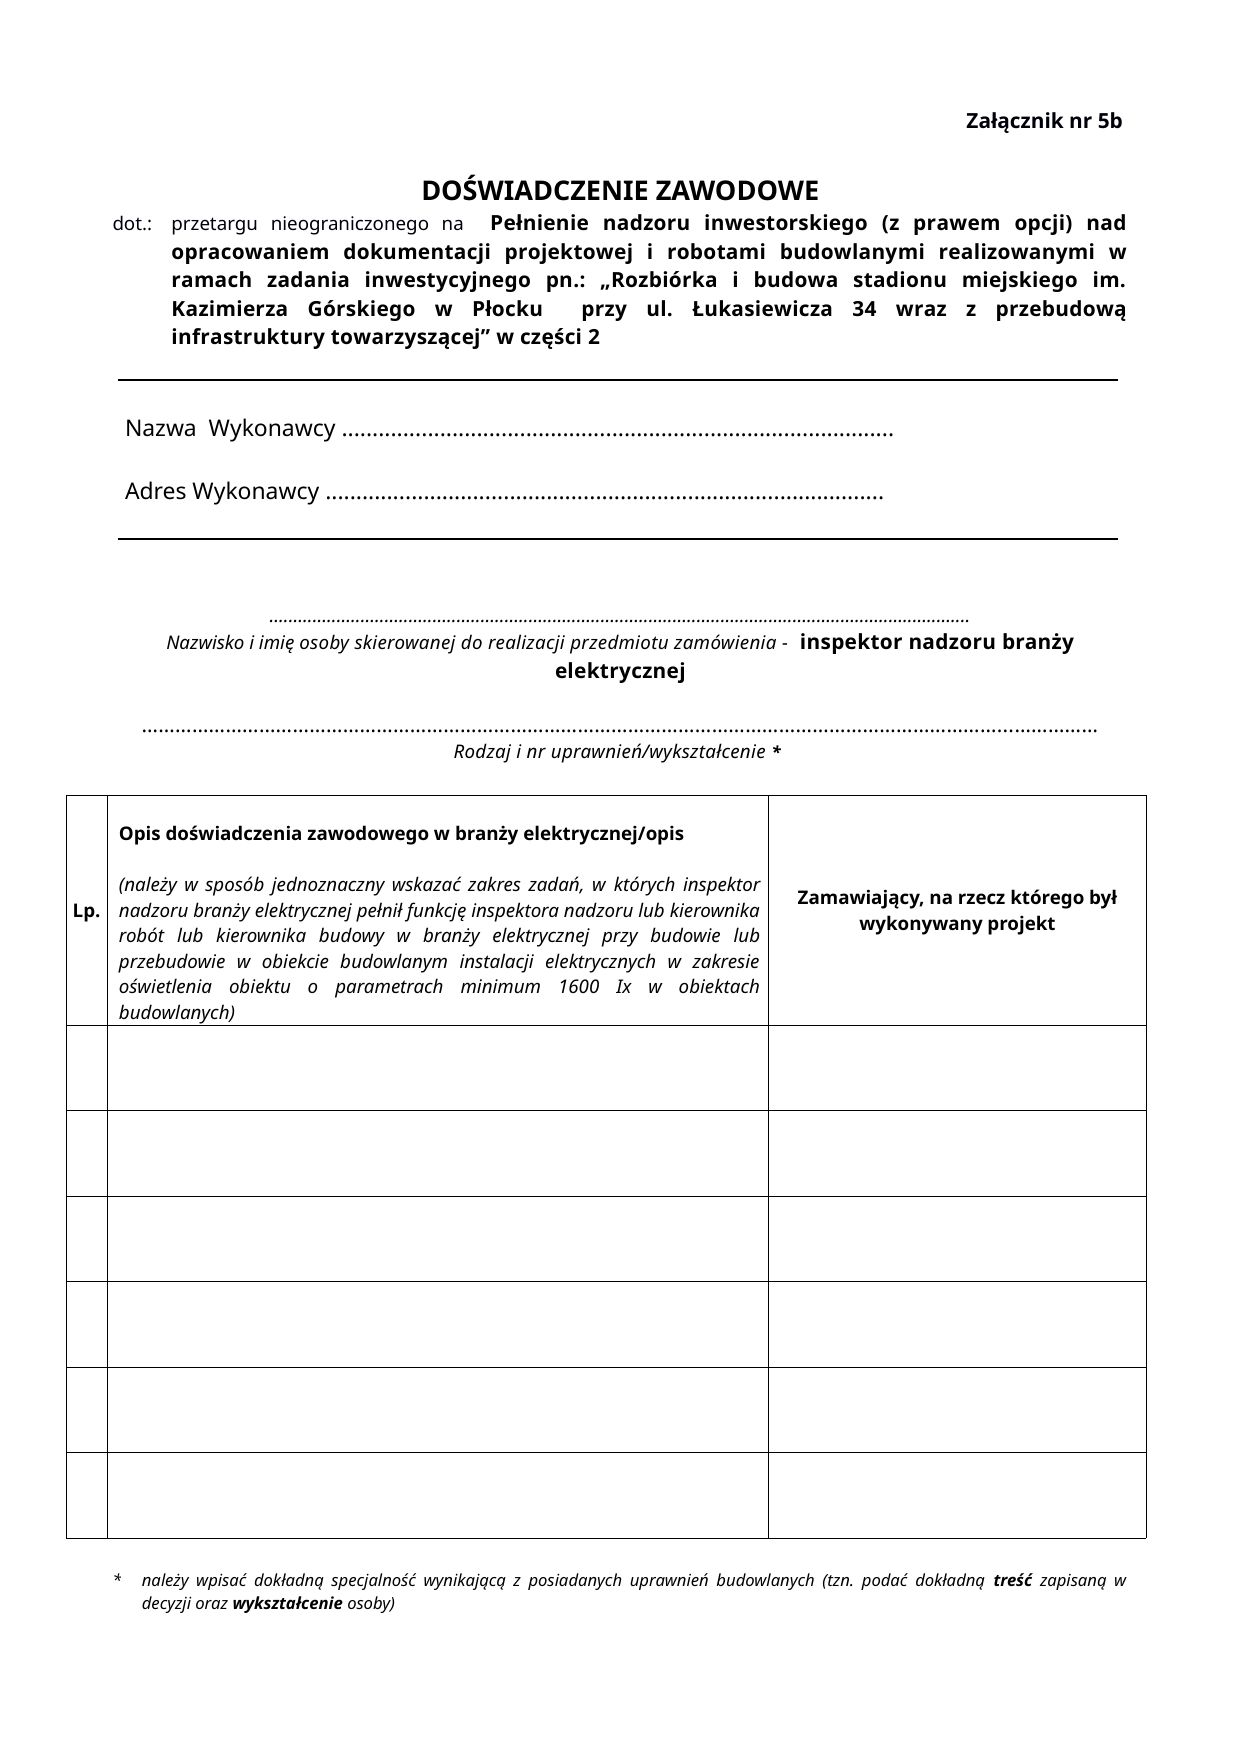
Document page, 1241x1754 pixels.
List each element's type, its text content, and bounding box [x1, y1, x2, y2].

table_cell [769, 1453, 1146, 1537]
table_cell [108, 1197, 768, 1281]
text Rodzaj i nr uprawnień/wykształcenie * [112, 738, 1128, 764]
text ………………………………………………………………………………………………………………………………………...…………… [112, 710, 1128, 738]
table_cell [769, 1368, 1146, 1452]
table_header Opis doświadczenia zawodowego w branży elektrycznej/opis (należy w sposób jednoznaczny wskazać zakres zadań, w których inspektor nadzoru branży elektrycznej pełnił funkcję inspektora nadzoru lub kierownika robót lub kierownika budowy w branży elektrycznej przy budowie lub przebudowie w obiekcie budowlanym instalacji elektrycznych w zakresie oświetlenia obiektu o parametrach minimum 1600 Ix w obiektach budowlanych) [108, 796, 768, 1025]
table_cell [67, 1368, 107, 1452]
table_cell [769, 1026, 1146, 1110]
table_cell [108, 1282, 768, 1367]
table_cell [108, 1453, 768, 1537]
table_cell [108, 1111, 768, 1196]
table_header Lp. [67, 796, 107, 1025]
table_cell [67, 1282, 107, 1367]
table_cell [108, 1026, 768, 1110]
table_cell [108, 1368, 768, 1452]
text * należy wpisać dokładną specjalność wynikającą z posiadanych uprawnień budowlanych (tzn. podać dokładną treść zapisaną w decyzji oraz wykształcenie osoby) [112, 1569, 1128, 1614]
table_cell [67, 1111, 107, 1196]
table_cell [769, 1282, 1146, 1367]
text dot.: przetargu nieograniczonego na Pełnienie nadzoru inwestorskiego (z prawem opcji) nad opracowaniem dokumentacji projektowej i robotami budowlanymi realizowanymi w ramach zadania inwestycyjnego pn.: „Rozbiórka i budowa stadionu miejskiego im. Kazimierza Górskiego w Płocku przy ul. Łukasiewicza 34 wraz z przebudową infrastruktury towarzyszącej” w części 2 [112, 208, 1128, 351]
table_cell [67, 1026, 107, 1110]
table_header Zamawiający, na rzecz którego był wykonywany projekt [769, 796, 1146, 1025]
text .................................................................................................................................................. [112, 602, 1128, 627]
table_header Nazwa Wykonawcy .......................................................................................... Adres Wykonawcy ........................................................................................... [118, 381, 1117, 537]
text Załącznik nr 5b [112, 106, 1128, 135]
text Nazwisko i imię osoby skierowanej do realizacji przedmiotu zamówienia - inspektor nadzoru branży elektrycznej [112, 627, 1128, 684]
table_cell [67, 1197, 107, 1281]
table_cell [769, 1197, 1146, 1281]
text DOŚWIADCZENIE ZAWODOWE [112, 172, 1128, 208]
table_cell [67, 1453, 107, 1537]
table_cell [769, 1111, 1146, 1196]
